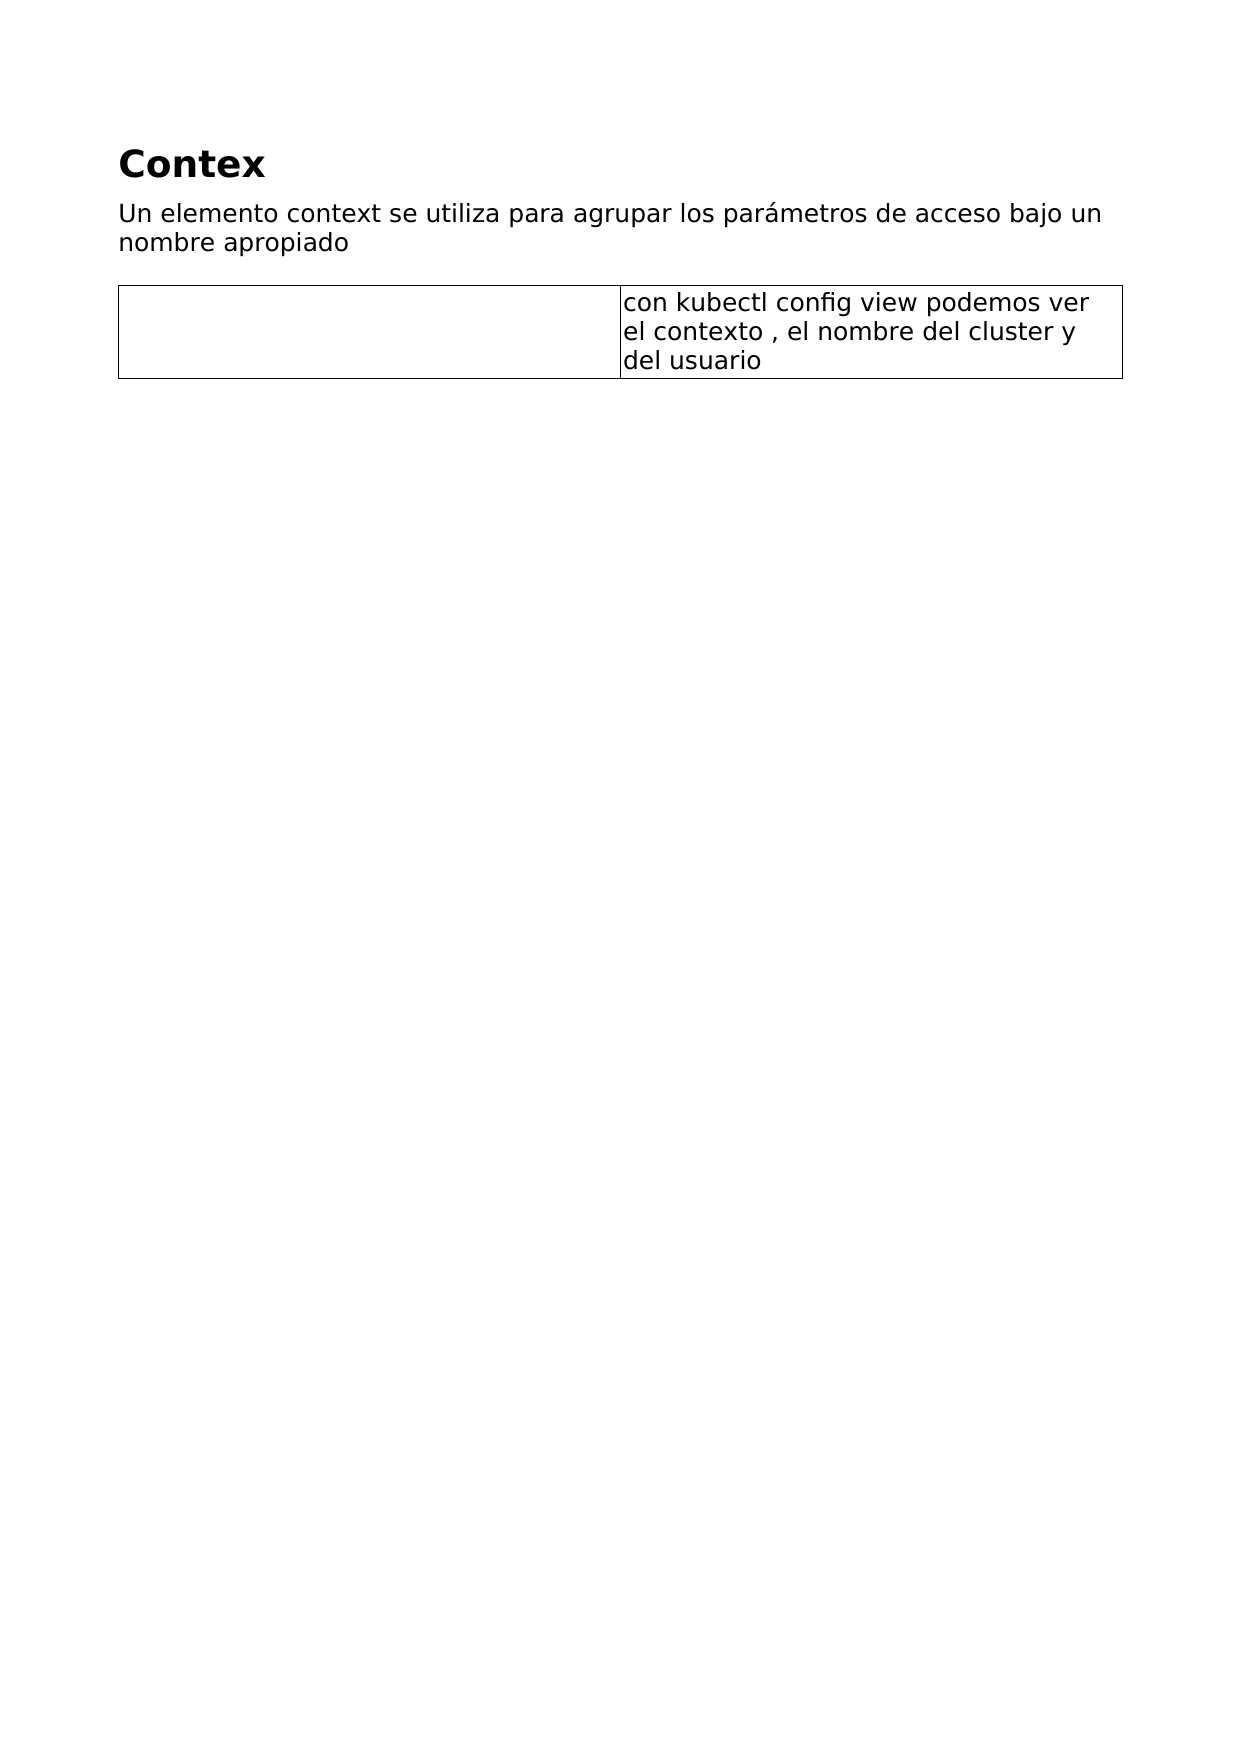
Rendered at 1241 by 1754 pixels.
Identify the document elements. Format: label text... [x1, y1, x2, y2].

table_header [119, 286, 620, 378]
text Un elemento context se utiliza para agrupar los parámetros de acceso bajo un nombre apropiado [118, 199, 1122, 258]
subtitle Contex [118, 143, 1122, 187]
table_header con kubectl config view podemos ver el contexto , el nombre del cluster y del usuario [621, 286, 1122, 378]
